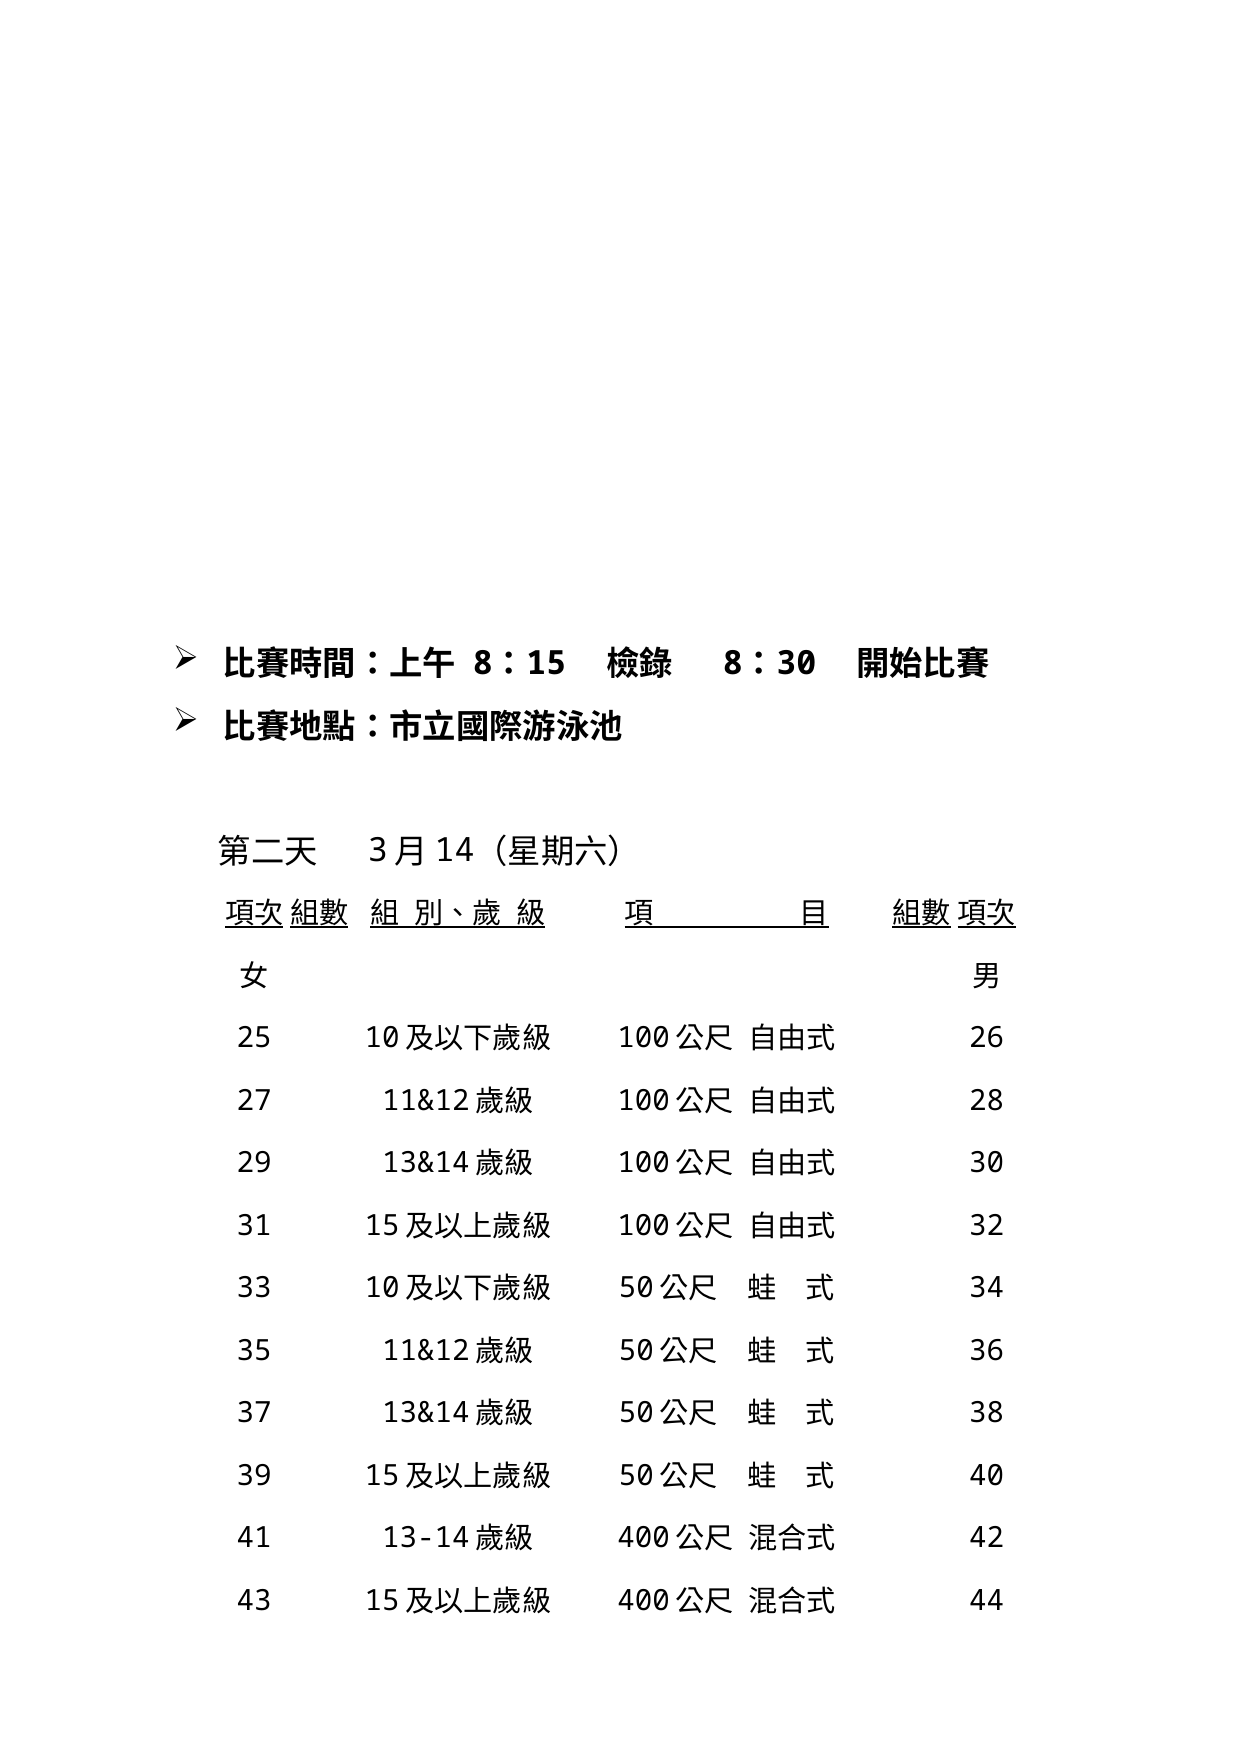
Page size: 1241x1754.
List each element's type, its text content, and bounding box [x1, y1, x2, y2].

table_cell 39 [221, 1432, 286, 1494]
table_cell 37 [221, 1370, 286, 1432]
table_cell [889, 1307, 954, 1369]
table_cell 31 [221, 1182, 286, 1244]
table_cell 13&14歲級 [351, 1120, 564, 1182]
table_cell 29 [221, 1120, 286, 1182]
table_cell 33 [221, 1245, 286, 1307]
table_cell [286, 1432, 351, 1494]
table_cell 40 [954, 1432, 1019, 1494]
table_cell 38 [954, 1370, 1019, 1432]
table_cell 15及以上歲級 [351, 1557, 564, 1619]
table_cell [286, 1182, 351, 1244]
table_cell [286, 1557, 351, 1619]
table_cell 13-14歲級 [351, 1495, 564, 1557]
table_cell 10及以下歲級 [351, 995, 564, 1057]
table_cell 400公尺 混合式 [564, 1557, 889, 1619]
table_cell [889, 1370, 954, 1432]
table_cell 男 [954, 932, 1019, 994]
table_cell [889, 1057, 954, 1119]
table_cell [286, 1307, 351, 1369]
table_cell 36 [954, 1307, 1019, 1369]
table_cell [286, 1245, 351, 1307]
table_cell 32 [954, 1182, 1019, 1244]
table_cell 15及以上歲級 [351, 1432, 564, 1494]
table_cell 11&12歲級 [351, 1307, 564, 1369]
table_cell 44 [954, 1557, 1019, 1619]
table_header 組 別、歲 級 [351, 870, 564, 932]
table_cell 100公尺 自由式 [564, 1182, 889, 1244]
table_header 項 目 [564, 870, 889, 932]
table_cell 50公尺 蛙 式 [564, 1370, 889, 1432]
table_cell 34 [954, 1245, 1019, 1307]
table_cell 50公尺 蛙 式 [564, 1432, 889, 1494]
table_cell [286, 932, 351, 994]
table_cell [286, 1120, 351, 1182]
table_cell 13&14歲級 [351, 1370, 564, 1432]
list 比賽時間：上午 8：15 檢錄 8：30 開始比賽 [173, 619, 1092, 682]
table_cell 43 [221, 1557, 286, 1619]
table_cell [889, 1245, 954, 1307]
table_cell 26 [954, 995, 1019, 1057]
table_cell 100公尺 自由式 [564, 1057, 889, 1119]
text 第二天 3月14（星期六） [148, 807, 1092, 869]
table_header 項次 [221, 870, 286, 932]
table_cell 50公尺 蛙 式 [564, 1245, 889, 1307]
table_cell 10及以下歲級 [351, 1245, 564, 1307]
table_header 項次 [954, 870, 1019, 932]
table_cell [286, 1057, 351, 1119]
table_cell [889, 1120, 954, 1182]
table_cell 100公尺 自由式 [564, 1120, 889, 1182]
table_cell 28 [954, 1057, 1019, 1119]
table_cell 42 [954, 1495, 1019, 1557]
table_cell [564, 932, 889, 994]
table_cell 35 [221, 1307, 286, 1369]
table_cell 100公尺 自由式 [564, 995, 889, 1057]
table_cell 15及以上歲級 [351, 1182, 564, 1244]
table_cell 41 [221, 1495, 286, 1557]
table_cell 11&12歲級 [351, 1057, 564, 1119]
table_cell [286, 1495, 351, 1557]
table_cell [889, 1495, 954, 1557]
table_header 組數 [889, 870, 954, 932]
table_cell [286, 995, 351, 1057]
table_cell [351, 932, 564, 994]
table_cell 27 [221, 1057, 286, 1119]
table_cell [286, 1370, 351, 1432]
table_cell 30 [954, 1120, 1019, 1182]
table_cell 女 [221, 932, 286, 994]
table_header 組數 [286, 870, 351, 932]
table_cell [889, 1432, 954, 1494]
list 比賽地點：市立國際游泳池 [173, 682, 1092, 744]
table_cell 400公尺 混合式 [564, 1495, 889, 1557]
table_cell [889, 995, 954, 1057]
table_cell [889, 1182, 954, 1244]
table_cell 25 [221, 995, 286, 1057]
table_cell 50公尺 蛙 式 [564, 1307, 889, 1369]
table_cell [889, 1557, 954, 1619]
table_cell [889, 932, 954, 994]
